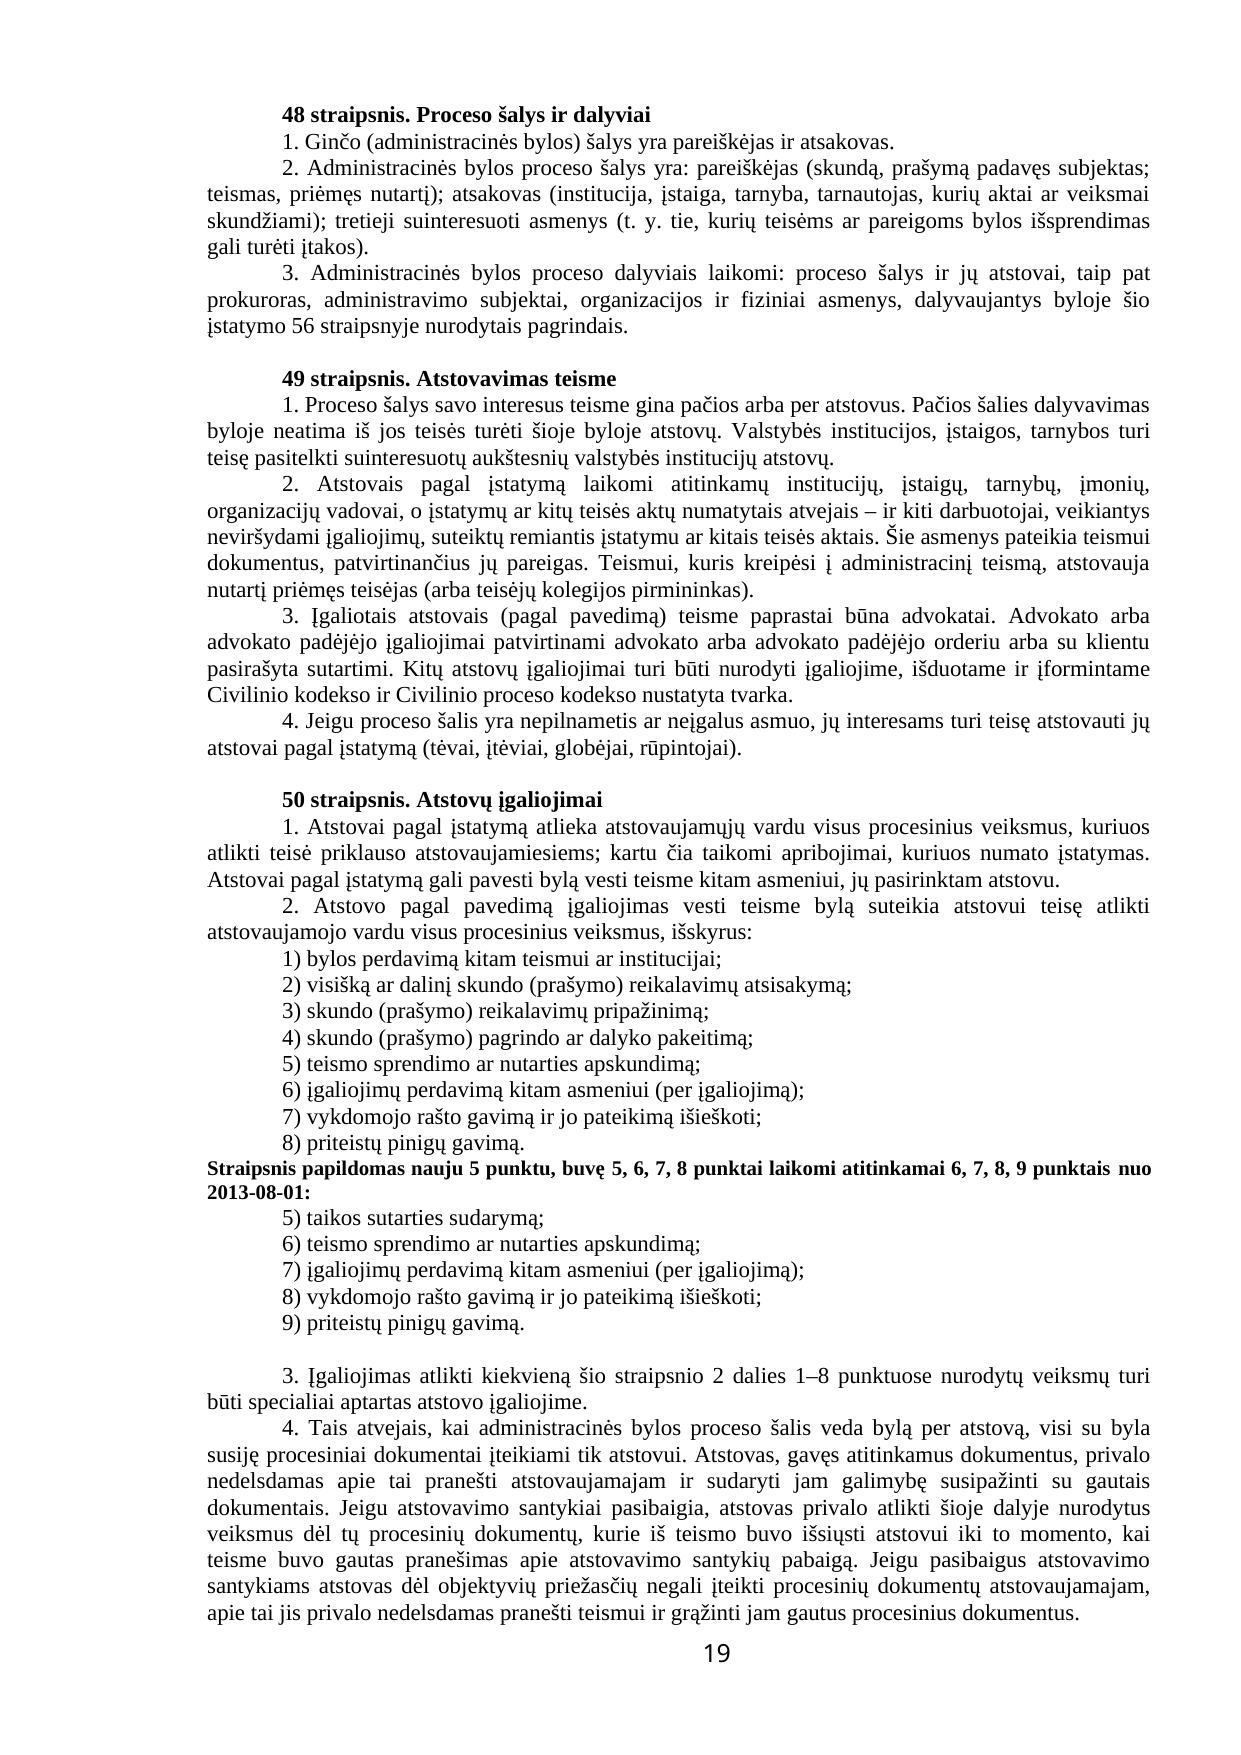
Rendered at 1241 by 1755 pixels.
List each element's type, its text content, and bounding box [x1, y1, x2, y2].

text 7) vykdomojo rašto gavimą ir jo pateikimą išieškoti; [207, 1103, 1152, 1129]
text Straipsnis papildomas nauju 5 punktu, buvę 5, 6, 7, 8 punktai laikomi atitinkamai 6, 7, 8, 9 punktais nuo 2013-08-01: [207, 1156, 1152, 1204]
text 50 straipsnis. Atstovų įgaliojimai [207, 787, 1152, 813]
text 1. Ginčo (administracinės bylos) šalys yra pareiškėjas ir atsakovas. [207, 128, 1152, 154]
text 48 straipsnis. Proceso šalys ir dalyviai [207, 101, 1152, 128]
text 1. Proceso šalys savo interesus teisme gina pačios arba per atstovus. Pačios šalies dalyvavimas byloje neatima iš jos teisės turėti šioje byloje atstovų. Valstybės institucijos, įstaigos, tarnybos turi teisę pasitelkti suinteresuotų aukštesnių valstybės institucijų atstovų. [207, 391, 1152, 470]
text 2. Administracinės bylos proceso šalys yra: pareiškėjas (skundą, prašymą padavęs subjektas; teismas, priėmęs nutartį); atsakovas (institucija, įstaiga, tarnyba, tarnautojas, kurių aktai ar veiksmai skundžiami); tretieji suinteresuoti asmenys (t. y. tie, kurių teisėms ar pareigoms bylos išsprendimas gali turėti įtakos). [207, 154, 1152, 259]
text 4) skundo (prašymo) pagrindo ar dalyko pakeitimą; [207, 1024, 1152, 1050]
text 2) visišką ar dalinį skundo (prašymo) reikalavimų atsisakymą; [207, 971, 1152, 997]
text 6) įgaliojimų perdavimą kitam asmeniui (per įgaliojimą); [207, 1076, 1152, 1103]
text 3) skundo (prašymo) reikalavimų pripažinimą; [207, 997, 1152, 1024]
text 3. Įgaliojimas atlikti kiekvieną šio straipsnio 2 dalies 1–8 punktuose nurodytų veiksmų turi būti specialiai aptartas atstovo įgaliojime. [207, 1362, 1152, 1414]
text 9) priteistų pinigų gavimą. [207, 1309, 1152, 1335]
text 6) teismo sprendimo ar nutarties apskundimą; [207, 1230, 1152, 1256]
text 4. Tais atvejais, kai administracinės bylos proceso šalis veda bylą per atstovą, visi su byla susiję procesiniai dokumentai įteikiami tik atstovui. Atstovas, gavęs atitinkamus dokumentus, privalo nedelsdamas apie tai pranešti atstovaujamajam ir sudaryti jam galimybę susipažinti su gautais dokumentais. Jeigu atstovavimo santykiai pasibaigia, atstovas privalo atlikti šioje dalyje nurodytus veiksmus dėl tų procesinių dokumentų, kurie iš teismo buvo išsiųsti atstovui iki to momento, kai teisme buvo gautas pranešimas apie atstovavimo santykių pabaigą. Jeigu pasibaigus atstovavimo santykiams atstovas dėl objektyvių priežasčių negali įteikti procesinių dokumentų atstovaujamajam, apie tai jis privalo nedelsdamas pranešti teismui ir grąžinti jam gautus procesinius dokumentus. [207, 1414, 1152, 1625]
text 8) priteistų pinigų gavimą. [207, 1129, 1152, 1156]
text 1. Atstovai pagal įstatymą atlieka atstovaujamųjų vardu visus procesinius veiksmus, kuriuos atlikti teisė priklauso atstovaujamiesiems; kartu čia taikomi apribojimai, kuriuos numato įstatymas. Atstovai pagal įstatymą gali pavesti bylą vesti teisme kitam asmeniui, jų pasirinktam atstovu. [207, 813, 1152, 892]
text 1) bylos perdavimą kitam teismui ar institucijai; [207, 945, 1152, 971]
text 5) taikos sutarties sudarymą; [207, 1204, 1152, 1230]
text 3. Administracinės bylos proceso dalyviais laikomi: proceso šalys ir jų atstovai, taip pat prokuroras, administravimo subjektai, organizacijos ir fiziniai asmenys, dalyvaujantys byloje šio įstatymo 56 straipsnyje nurodytais pagrindais. [207, 259, 1152, 338]
text 5) teismo sprendimo ar nutarties apskundimą; [207, 1050, 1152, 1076]
text 2. Atstovo pagal pavedimą įgaliojimas vesti teisme bylą suteikia atstovui teisę atlikti atstovaujamojo vardu visus procesinius veiksmus, išskyrus: [207, 892, 1152, 945]
text 2. Atstovais pagal įstatymą laikomi atitinkamų institucijų, įstaigų, tarnybų, įmonių, organizacijų vadovai, o įstatymų ar kitų teisės aktų numatytais atvejais – ir kiti darbuotojai, veikiantys neviršydami įgaliojimų, suteiktų remiantis įstatymu ar kitais teisės aktais. Šie asmenys pateikia teismui dokumentus, patvirtinančius jų pareigas. Teismui, kuris kreipėsi į administracinį teismą, atstovauja nutartį priėmęs teisėjas (arba teisėjų kolegijos pirmininkas). [207, 470, 1152, 602]
text 7) įgaliojimų perdavimą kitam asmeniui (per įgaliojimą); [207, 1256, 1152, 1283]
text 3. Įgaliotais atstovais (pagal pavedimą) teisme paprastai būna advokatai. Advokato arba advokato padėjėjo įgaliojimai patvirtinami advokato arba advokato padėjėjo orderiu arba su klientu pasirašyta sutartimi. Kitų atstovų įgaliojimai turi būti nurodyti įgaliojime, išduotame ir įformintame Civilinio kodekso ir Civilinio proceso kodekso nustatyta tvarka. [207, 602, 1152, 707]
text 4. Jeigu proceso šalis yra nepilnametis ar neįgalus asmuo, jų interesams turi teisę atstovauti jų atstovai pagal įstatymą (tėvai, įtėviai, globėjai, rūpintojai). [207, 707, 1152, 760]
text 8) vykdomojo rašto gavimą ir jo pateikimą išieškoti; [207, 1283, 1152, 1309]
text 49 straipsnis. Atstovavimas teisme [207, 365, 1152, 391]
